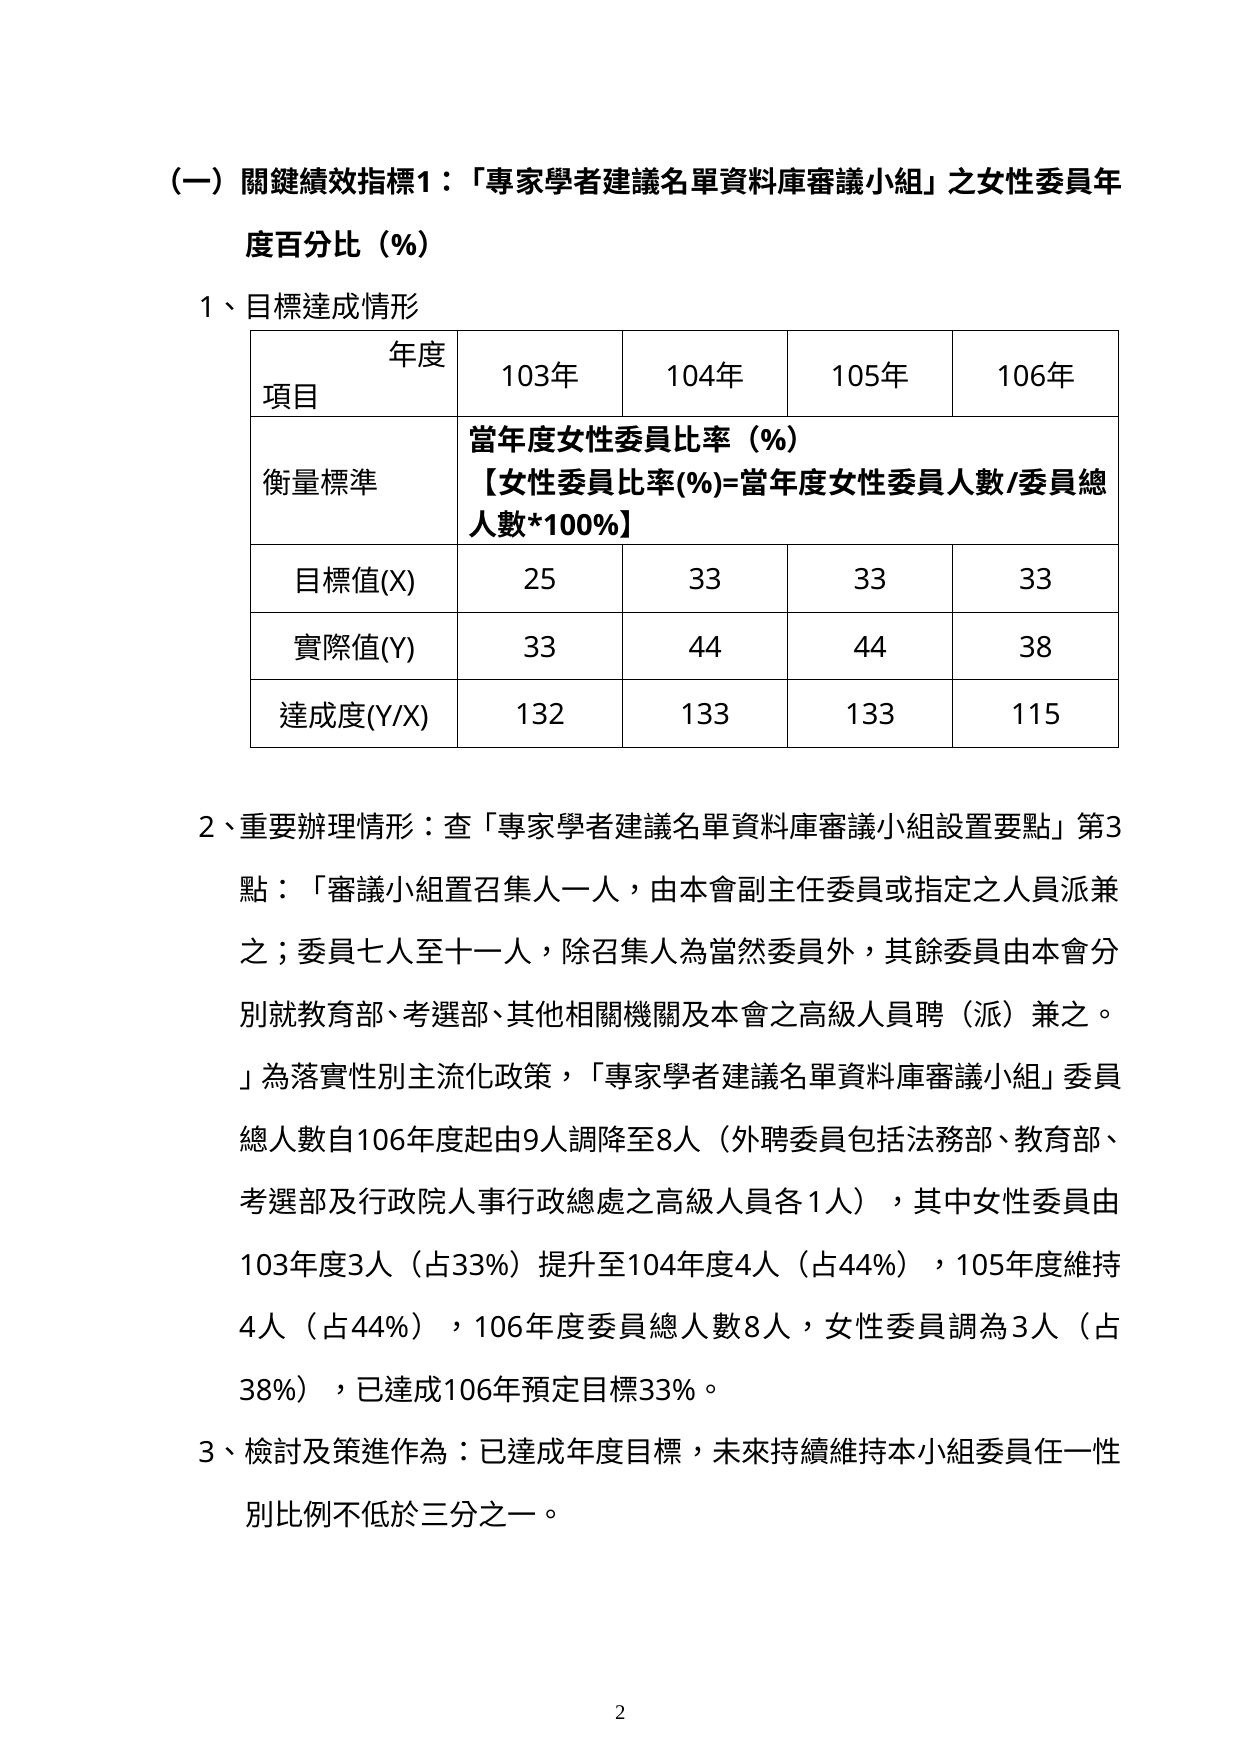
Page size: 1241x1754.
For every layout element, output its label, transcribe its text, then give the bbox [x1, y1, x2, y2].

table_cell 33 [788, 545, 952, 612]
text 1、目標達成情形 [198, 268, 1122, 330]
table_cell 當年度女性委員比率（%） 【女性委員比率(%)=當年度女性委員人數/委員總人數*100%】 [458, 417, 1118, 544]
table_cell 132 [458, 680, 622, 747]
table_cell 38 [953, 613, 1118, 679]
table_header 105年 [788, 331, 952, 416]
table_header 104年 [623, 331, 787, 416]
table_cell 133 [623, 680, 787, 747]
table_cell 目標值(X) [251, 545, 457, 612]
text 2、重要辦理情形：查「專家學者建議名單資料庫審議小組設置要點」第3點：「審議小組置召集人一人，由本會副主任委員或指定之人員派兼之；委員七人至十一人，除召集人為當然委員外，其餘委員由本會分別就教育部、考選部、其他相關機關及本會之高級人員聘（派）兼之。」為落實性別主流化政策，「專家學者建議名單資料庫審議小組」委員總人數自106年度起由9人調降至8人（外聘委員包括法務部、教育部、考選部及行政院人事行政總處之高級人員各1人），其中女性委員由103年度3人（占33%）提升至104年度4人（占44%），105年度維持4人（占44%），106年度委員總人數8人，女性委員調為3人（占38%），已達成106年預定目標33%。 [198, 787, 1122, 1412]
table_cell 133 [788, 680, 952, 747]
text （一）關鍵績效指標1：「專家學者建議名單資料庫審議小組」之女性委員年度百分比（%） [153, 143, 1122, 268]
table_cell 33 [953, 545, 1118, 612]
table_cell 衡量標準 [251, 417, 457, 544]
table_cell 44 [623, 613, 787, 679]
text 3、檢討及策進作為：已達成年度目標，未來持續維持本小組委員任一性別比例不低於三分之一。 [198, 1412, 1122, 1537]
table_cell 達成度(Y/X) [251, 680, 457, 747]
table_header 年度 項目 [251, 331, 457, 416]
table_cell 44 [788, 613, 952, 679]
table_header 106年 [953, 331, 1118, 416]
table_cell 33 [623, 545, 787, 612]
table_header 103年 [458, 331, 622, 416]
table_cell 實際值(Y) [251, 613, 457, 679]
table_cell 33 [458, 613, 622, 679]
table_cell 115 [953, 680, 1118, 747]
table_cell 25 [458, 545, 622, 612]
